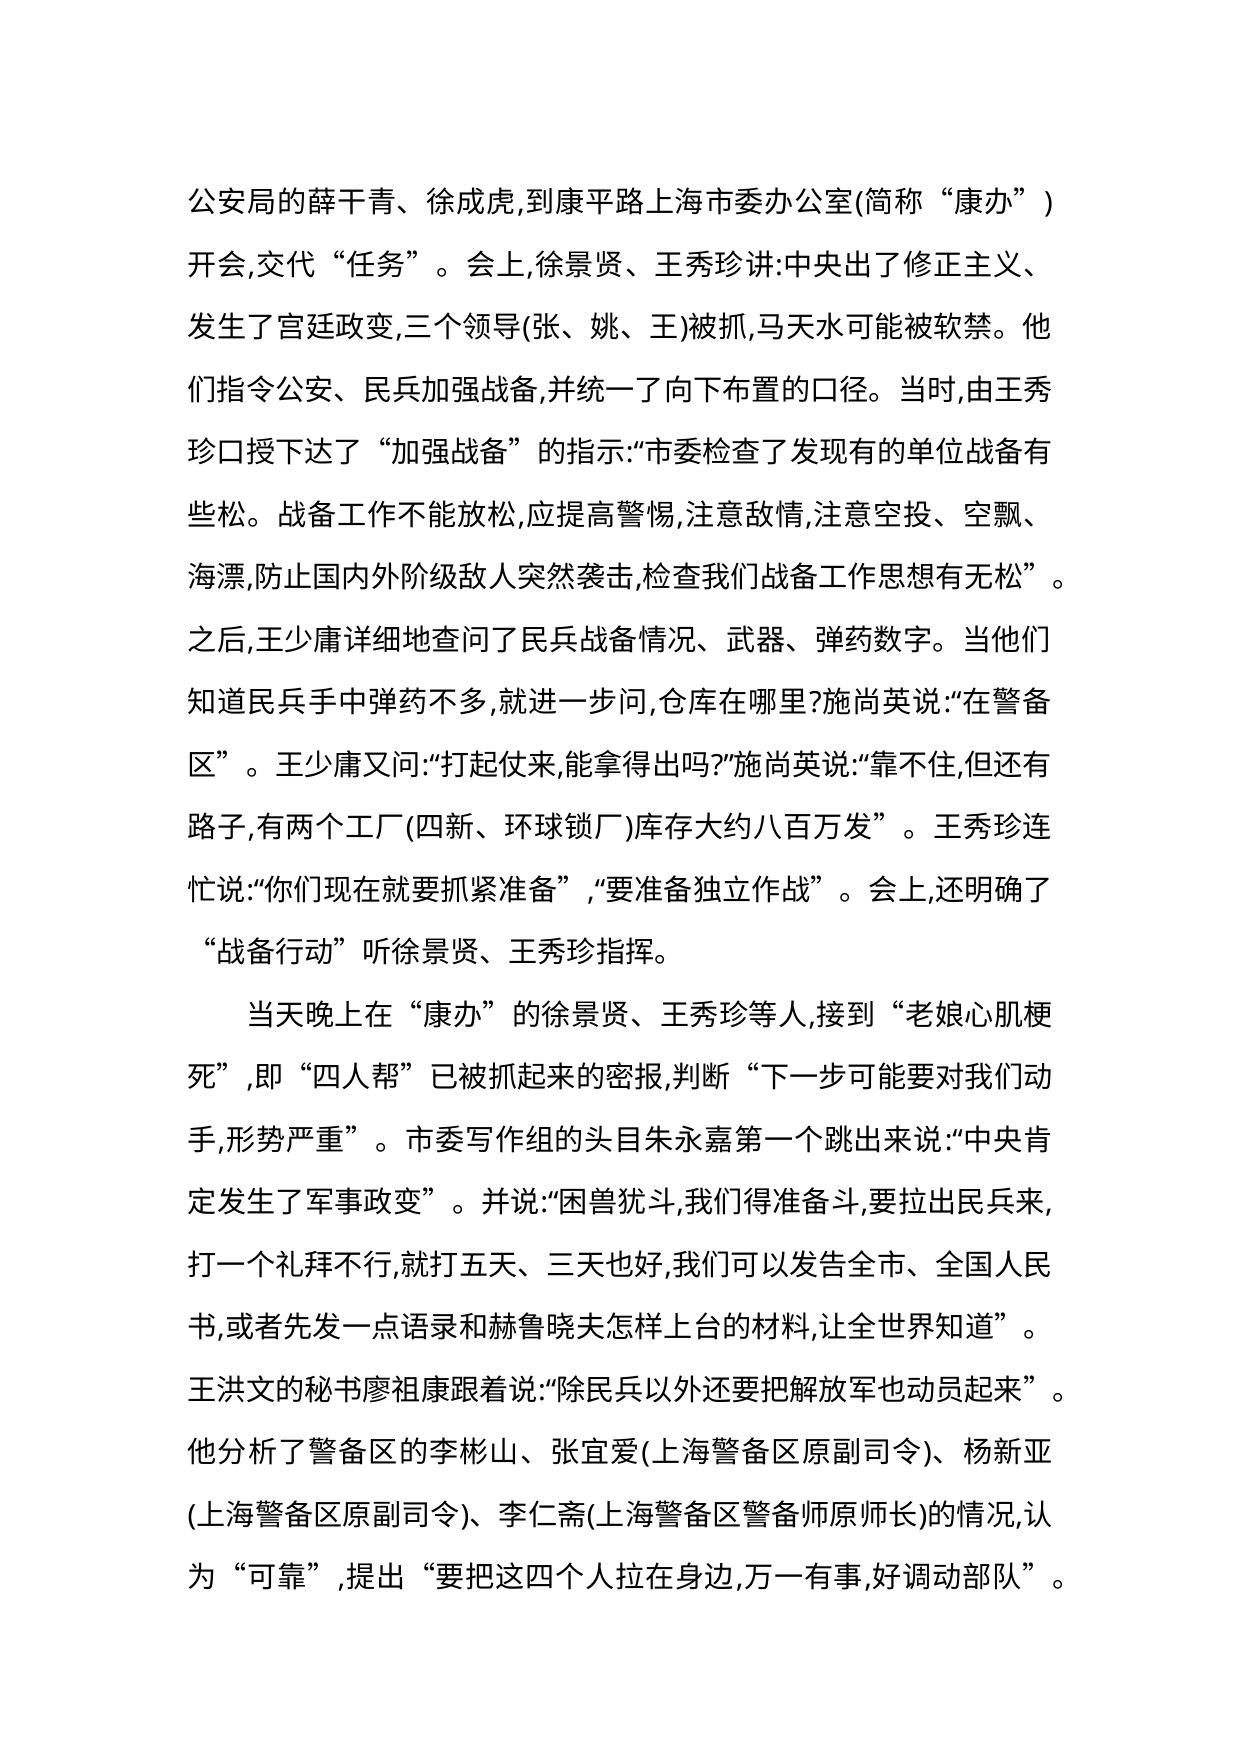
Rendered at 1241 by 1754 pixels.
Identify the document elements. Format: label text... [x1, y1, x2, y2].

text 当天晚上在“康办”的徐景贤、王秀珍等人,接到“老娘心肌梗死”,即“四人帮”已被抓起来的密报,判断“下一步可能要对我们动手,形势严重”。市委写作组的头目朱永嘉第一个跳出来说:“中央肯定发生了军事政变”。并说:“困兽犹斗,我们得准备斗,要拉出民兵来,打一个礼拜不行,就打五天、三天也好,我们可以发告全市、全国人民书,或者先发一点语录和赫鲁晓夫怎样上台的材料,让全世界知道”。王洪文的秘书廖祖康跟着说:“除民兵以外还要把解放军也动员起来”。他分析了警备区的李彬山、张宜爱(上海警备区原副司令)、杨新亚(上海警备区原副司令)、李仁斋(上海警备区警备师原师长)的情况,认为“可靠”,提出“要把这四个人拉在身边,万一有事,好调动部队”。张敬标说:“现在问题很严重,如果中央出了修正主义,我们就要对着干”。接着,由徐景贤、王秀珍和冯国柱(原上海市委常委,市革会副主任)、张敬标(原上海市委常委,市委办公室负责人)商量后决定,市委领导班子兵分三路。徐景贤当即开列名单宣读:第一路由徐景贤率领,成员有王少庸、张宜爱、李仁斋、朱永嘉等人,负责抓总叛乱的舆论准备,秘密指挥点设在丁香花园,代号为一号点;第二路由王秀珍率领,成员有冯国柱、李彬山、杨新亚、廖祖康等,直接指挥武装叛乱,秘密指挥点设在市民兵指挥部(后转移到东湖路招待所),代号为二号点;张敬标自己提出在康平路办公室留守和负责两个点的联络为第三路。会议一直开到深夜十一点半。散会前,徐景贤写了两张手令给王秀珍。一张是:“请民兵指挥部加强战备,二千五百人集中,三万一千民兵待命(即晚上集中值班)。请民兵指挥部立即派人加强对电台、报社的保卫。”在另一张上开列了要召集的一些人的名单和王秀珍一路指挥班子的名单。 [187, 971, 1053, 1596]
text 十月八日,徐景贤、王秀珍、王少庸、冯国柱等人经过多方刺探情况,在认定“四人帮”被扣,马天水去北京开会(马是十月七日跟周纯麟同志一起到北京参加中央打招呼会议的)又联系不上的情况下,召开会议,进行反革命部署。下午二时十五分和三时,徐景贤、王秀珍分别召集警备区的李彬山、张宜爱和民兵指挥部的施尚英、钟定栋,市公安局的薛干青、徐成虎,到康平路上海市委办公室(简称“康办”)开会,交代“任务”。会上,徐景贤、王秀珍讲:中央出了修正主义、发生了宫廷政变,三个领导(张、姚、王)被抓,马天水可能被软禁。他们指令公安、民兵加强战备,并统一了向下布置的口径。当时,由王秀珍口授下达了“加强战备”的指示:“市委检查了发现有的单位战备有些松。战备工作不能放松,应提高警惕,注意敌情,注意空投、空飘、海漂,防止国内外阶级敌人突然袭击,检查我们战备工作思想有无松”。之后,王少庸详细地查问了民兵战备情况、武器、弹药数字。当他们知道民兵手中弹药不多,就进一步问,仓库在哪里?施尚英说:“在警备区”。王少庸又问:“打起仗来,能拿得出吗?”施尚英说:“靠不住,但还有路子,有两个工厂(四新、环球锁厂)库存大约八百万发”。王秀珍连忙说:“你们现在就要抓紧准备”,“要准备独立作战”。会上,还明确了“战备行动”听徐景贤、王秀珍指挥。 [187, 158, 1053, 971]
